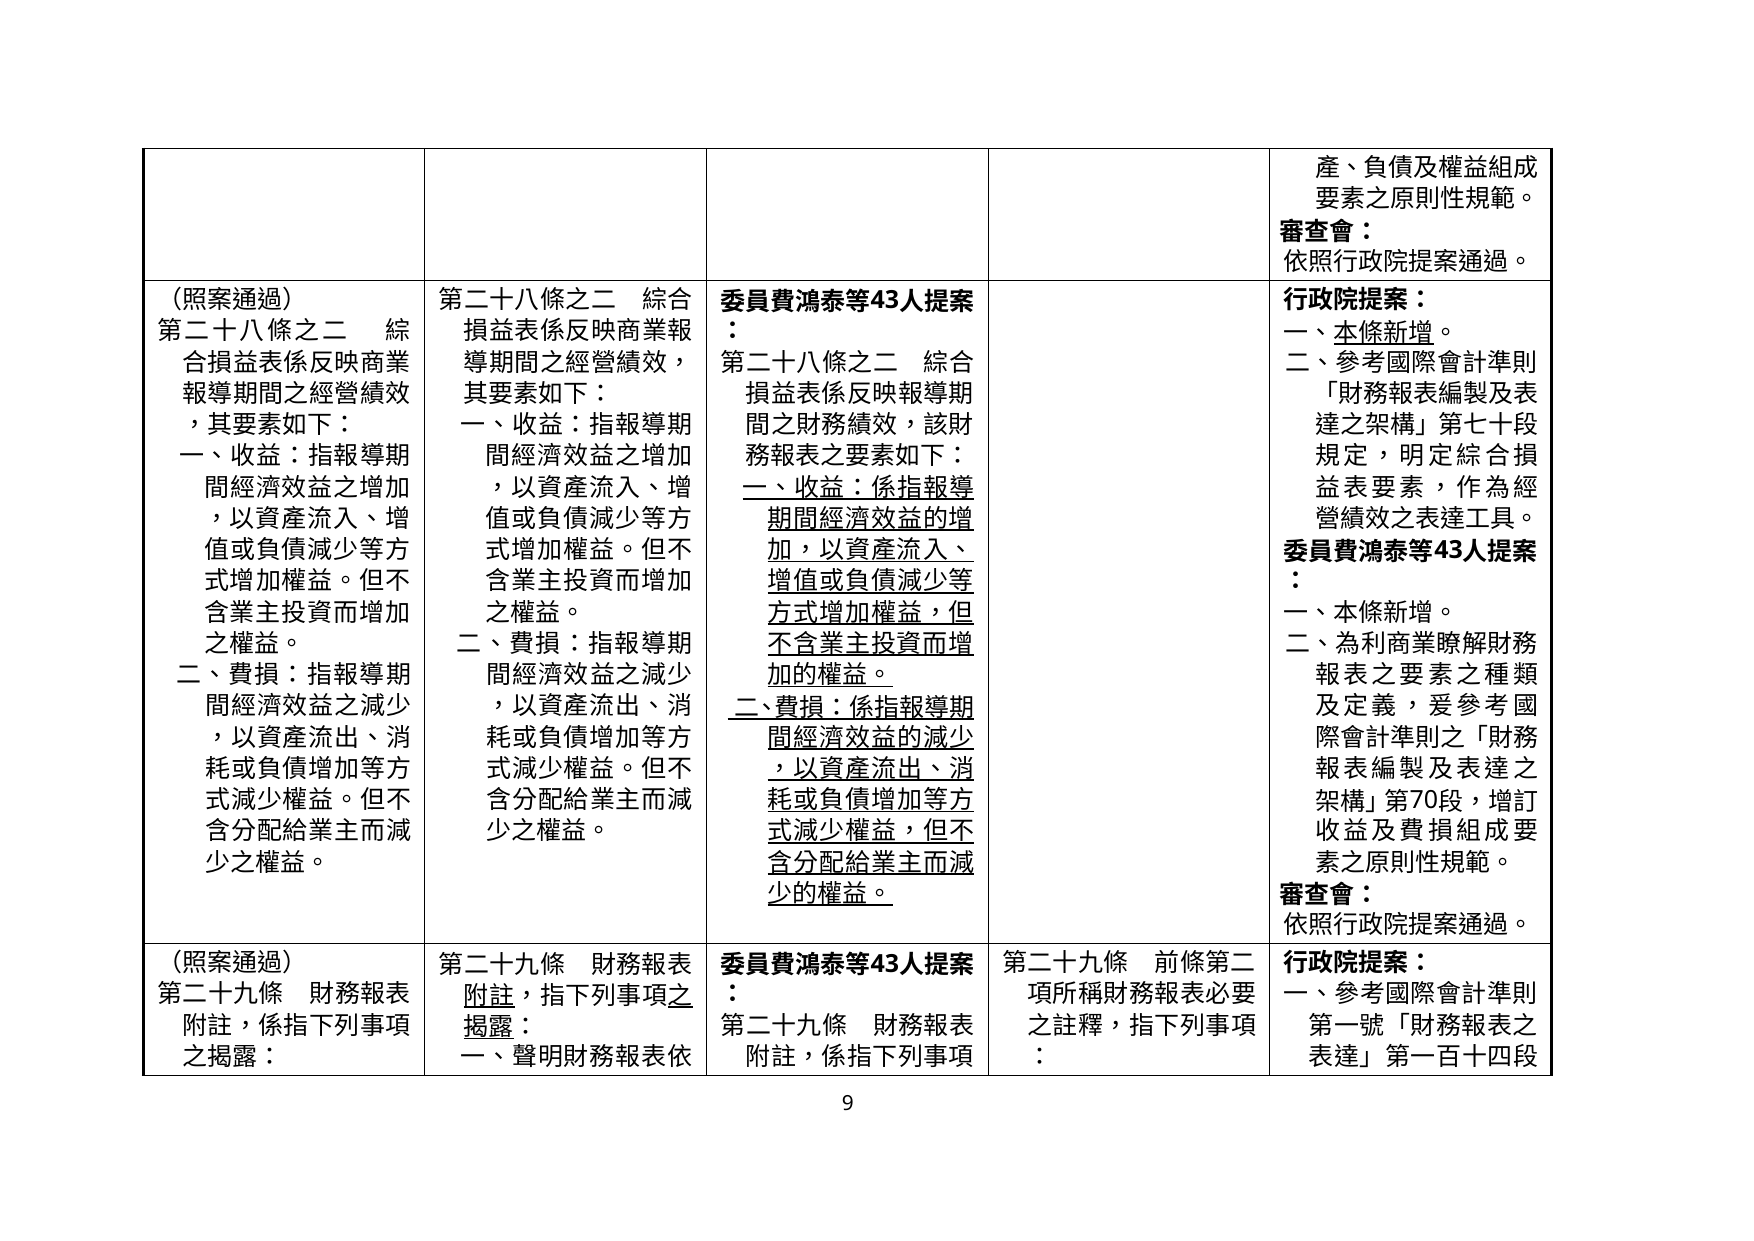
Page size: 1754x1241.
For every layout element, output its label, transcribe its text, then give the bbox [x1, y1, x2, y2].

table_cell 第二十九條 前條第二項所稱財務報表必要之註釋，指下列事項： [989, 944, 1269, 1074]
table_cell 第二十八條之二 綜合損益表係反映商業報導期間之經營績效，其要素如下： 一、收益：指報導期間經濟效益之增加，以資產流入、增值或負債減少等方式增加權益。但不含業主投資而增加之權益。 二、費損：指報導期間經濟效益之減少，以資產流出、消耗或負債增加等方式減少權益。但不含分配給業主而減少之權益。 [425, 281, 706, 943]
table_cell 行政院提案： 一、本條新增。 二、參考國際會計準則「財務報表編製及表達之架構」第七十段規定，明定綜合損益表要素，作為經營績效之表達工具。 委員費鴻泰等43人提案： 一、本條新增。 二、為利商業瞭解財務報表之要素之種類及定義，爰參考國際會計準則之「財務報表編製及表達之架構」第70段，增訂收益及費損組成要素之原則性規範。 審查會： 依照行政院提案通過。 [1270, 281, 1550, 943]
table_cell [425, 149, 706, 279]
table_cell [989, 281, 1269, 943]
table_cell （照案通過） 第二十八條之二 綜合損益表係反映商業報導期間之經營績效，其要素如下： 一、收益：指報導期間經濟效益之增加，以資產流入、增值或負債減少等方式增加權益。但不含業主投資而增加之權益。 二、費損：指報導期間經濟效益之減少，以資產流出、消耗或負債增加等方式減少權益。但不含分配給業主而減少之權益。 [145, 281, 424, 943]
table_cell （照案通過） 第二十九條 財務報表附註，係指下列事項之揭露： [145, 944, 424, 1074]
table_cell [989, 149, 1269, 279]
table_cell 第二十九條 財務報表附註，指下列事項之揭露： 一、聲明財務報表依 [425, 944, 706, 1074]
table_cell [145, 149, 424, 279]
table_cell 行政院提案： 一、參考國際會計準則第一號「財務報表之表達」第一百十四段 [1270, 944, 1550, 1074]
table_cell 產、負債及權益組成要素之原則性規範。 審查會： 依照行政院提案通過。 [1270, 149, 1550, 279]
table_cell [707, 149, 988, 279]
table_cell 委員費鴻泰等43人提案： 第二十八條之二 綜合損益表係反映報導期間之財務績效，該財務報表之要素如下： 一、收益：係指報導期間經濟效益的增加，以資產流入、增值或負債減少等方式增加權益，但不含業主投資而增加的權益。 二、費損：係指報導期間經濟效益的減少，以資產流出、消耗或負債增加等方式減少權益，但不含分配給業主而減少的權益。 [707, 281, 988, 943]
table_cell 委員費鴻泰等43人提案： 第二十九條 財務報表附註，係指下列事項 [707, 944, 988, 1074]
